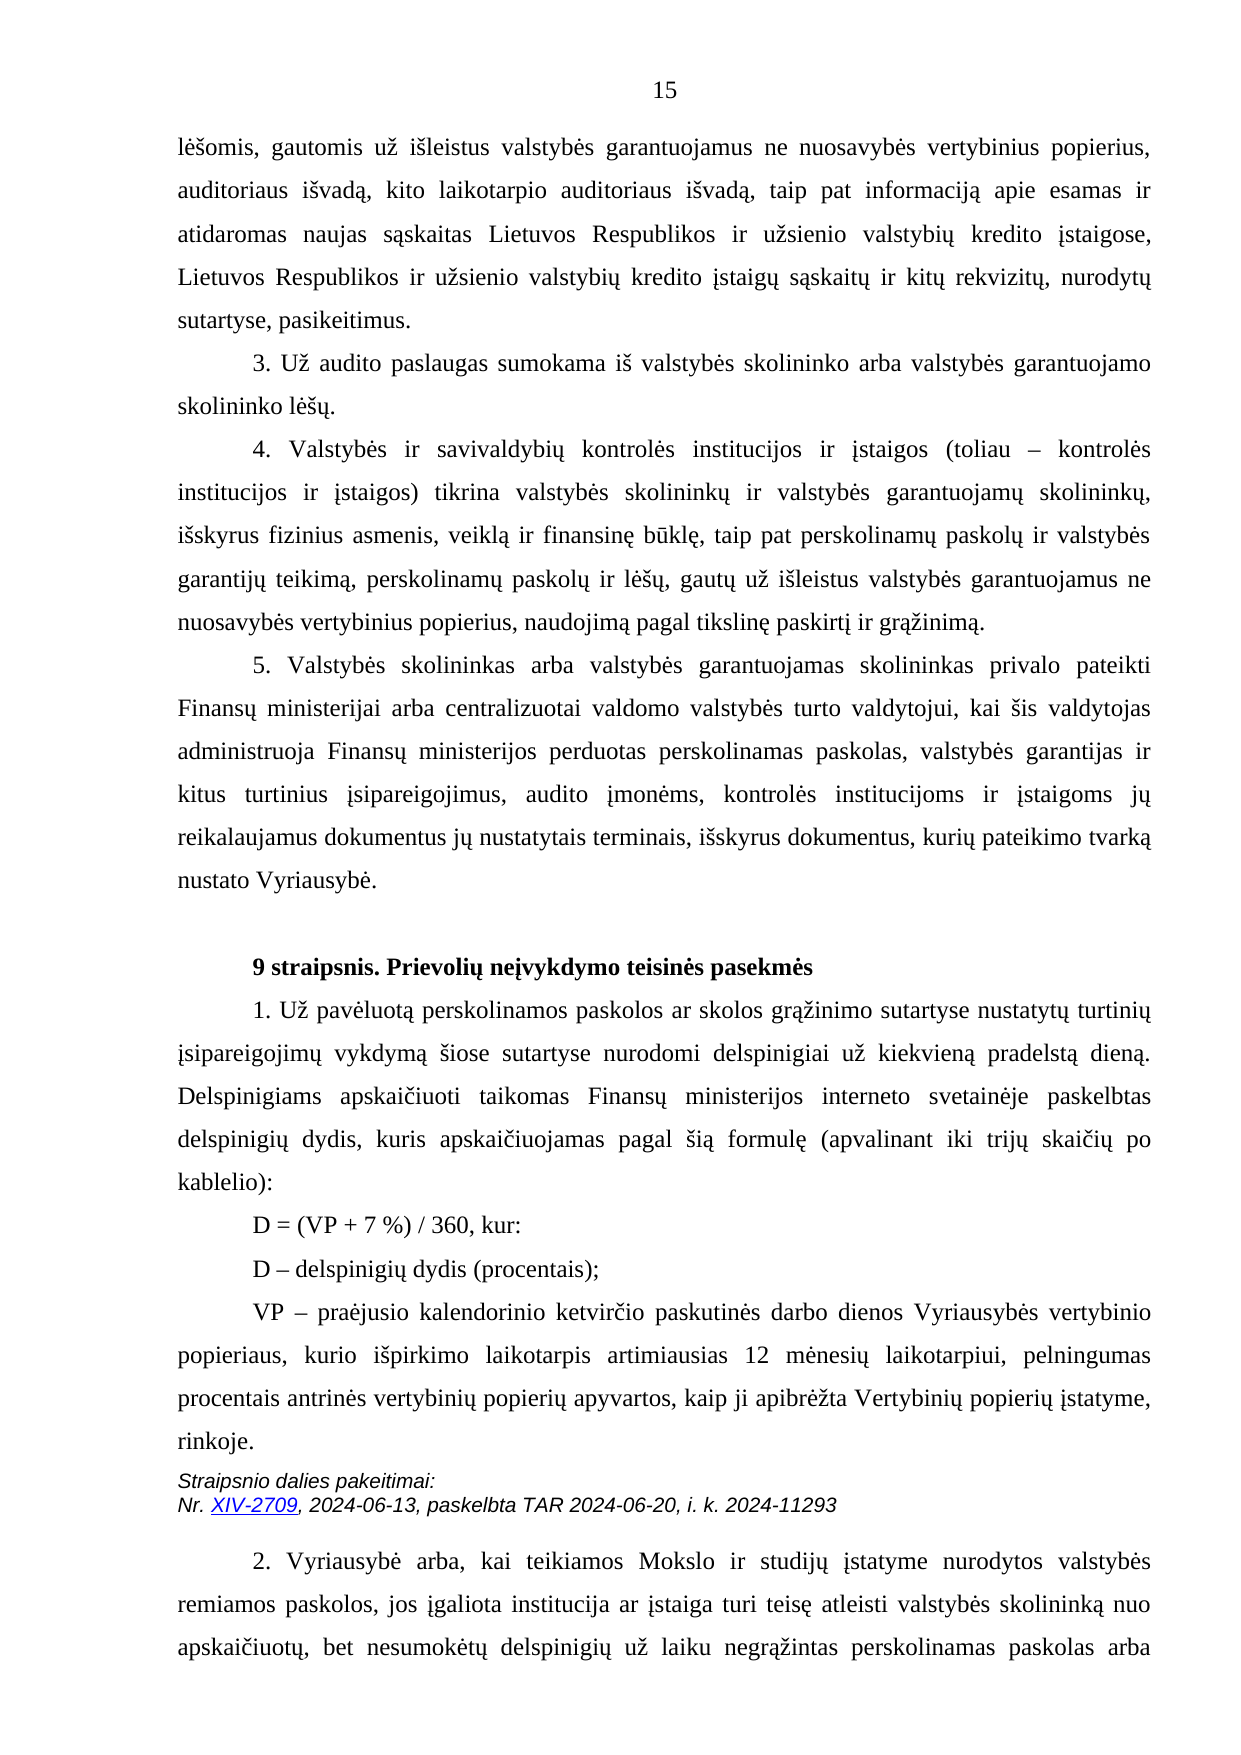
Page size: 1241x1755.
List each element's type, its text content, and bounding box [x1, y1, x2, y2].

text 5. Valstybės skolininkas arba valstybės garantuojamas skolininkas privalo pateikti Finansų ministerijai arba centralizuotai valdomo valstybės turto valdytojui, kai šis valdytojas administruoja Finansų ministerijos perduotas perskolinamas paskolas, valstybės garantijas ir kitus turtinius įsipareigojimus, audito įmonėms, kontrolės institucijoms ir įstaigoms jų reikalaujamus dokumentus jų nustatytais terminais, išskyrus dokumentus, kurių pateikimo tvarką nustato Vyriausybė. [177, 650, 1152, 894]
text D – delspinigių dydis (procentais); [177, 1254, 1152, 1282]
text 1. Už pavėluotą perskolinamos paskolos ar skolos grąžinimo sutartyse nustatytų turtinių įsipareigojimų vykdymą šiose sutartyse nurodomi delspinigiai už kiekvieną pradelstą dieną. Delspinigiams apskaičiuoti taikomas Finansų ministerijos interneto svetainėje paskelbtas delspinigių dydis, kuris apskaičiuojamas pagal šią formulę (apvalinant iki trijų skaičių po kablelio): [177, 995, 1152, 1196]
text D = (VP + 7 %) / 360, kur: [177, 1211, 1152, 1239]
text 2. Vyriausybė arba, kai teikiamos Mokslo ir studijų įstatyme nurodytos valstybės remiamos paskolos, jos įgaliota institucija ar įstaiga turi teisę atleisti valstybės skolininką nuo apskaičiuotų, bet nesumokėtų delspinigių už laiku negrąžintas perskolinamas paskolas arba [177, 1546, 1152, 1661]
text lėšomis, gautomis už išleistus valstybės garantuojamus ne nuosavybės vertybinius popierius, auditoriaus išvadą, kito laikotarpio auditoriaus išvadą, taip pat informaciją apie esamas ir atidaromas naujas sąskaitas Lietuvos Respublikos ir užsienio valstybių kredito įstaigose, Lietuvos Respublikos ir užsienio valstybių kredito įstaigų sąskaitų ir kitų rekvizitų, nurodytų sutartyse, pasikeitimus. [177, 132, 1152, 334]
text Straipsnio dalies pakeitimai: [177, 1469, 1152, 1493]
text VP – praėjusio kalendorinio ketvirčio paskutinės darbo dienos Vyriausybės vertybinio popieriaus, kurio išpirkimo laikotarpis artimiausias 12 mėnesių laikotarpiui, pelningumas procentais antrinės vertybinių popierių apyvartos, kaip ji apibrėžta Vertybinių popierių įstatyme, rinkoje. [177, 1297, 1152, 1455]
text 9 straipsnis. Prievolių neįvykdymo teisinės pasekmės [177, 952, 1152, 981]
text 4. Valstybės ir savivaldybių kontrolės institucijos ir įstaigos (toliau – kontrolės institucijos ir įstaigos) tikrina valstybės skolininkų ir valstybės garantuojamų skolininkų, išskyrus fizinius asmenis, veiklą ir finansinę būklę, taip pat perskolinamų paskolų ir valstybės garantijų teikimą, perskolinamų paskolų ir lėšų, gautų už išleistus valstybės garantuojamus ne nuosavybės vertybinius popierius, naudojimą pagal tikslinę paskirtį ir grąžinimą. [177, 434, 1152, 636]
text 3. Už audito paslaugas sumokama iš valstybės skolininko arba valstybės garantuojamo skolininko lėšų. [177, 348, 1152, 420]
text Nr. XIV-2709, 2024-06-13, paskelbta TAR 2024-06-20, i. k. 2024-11293 [177, 1493, 1152, 1517]
